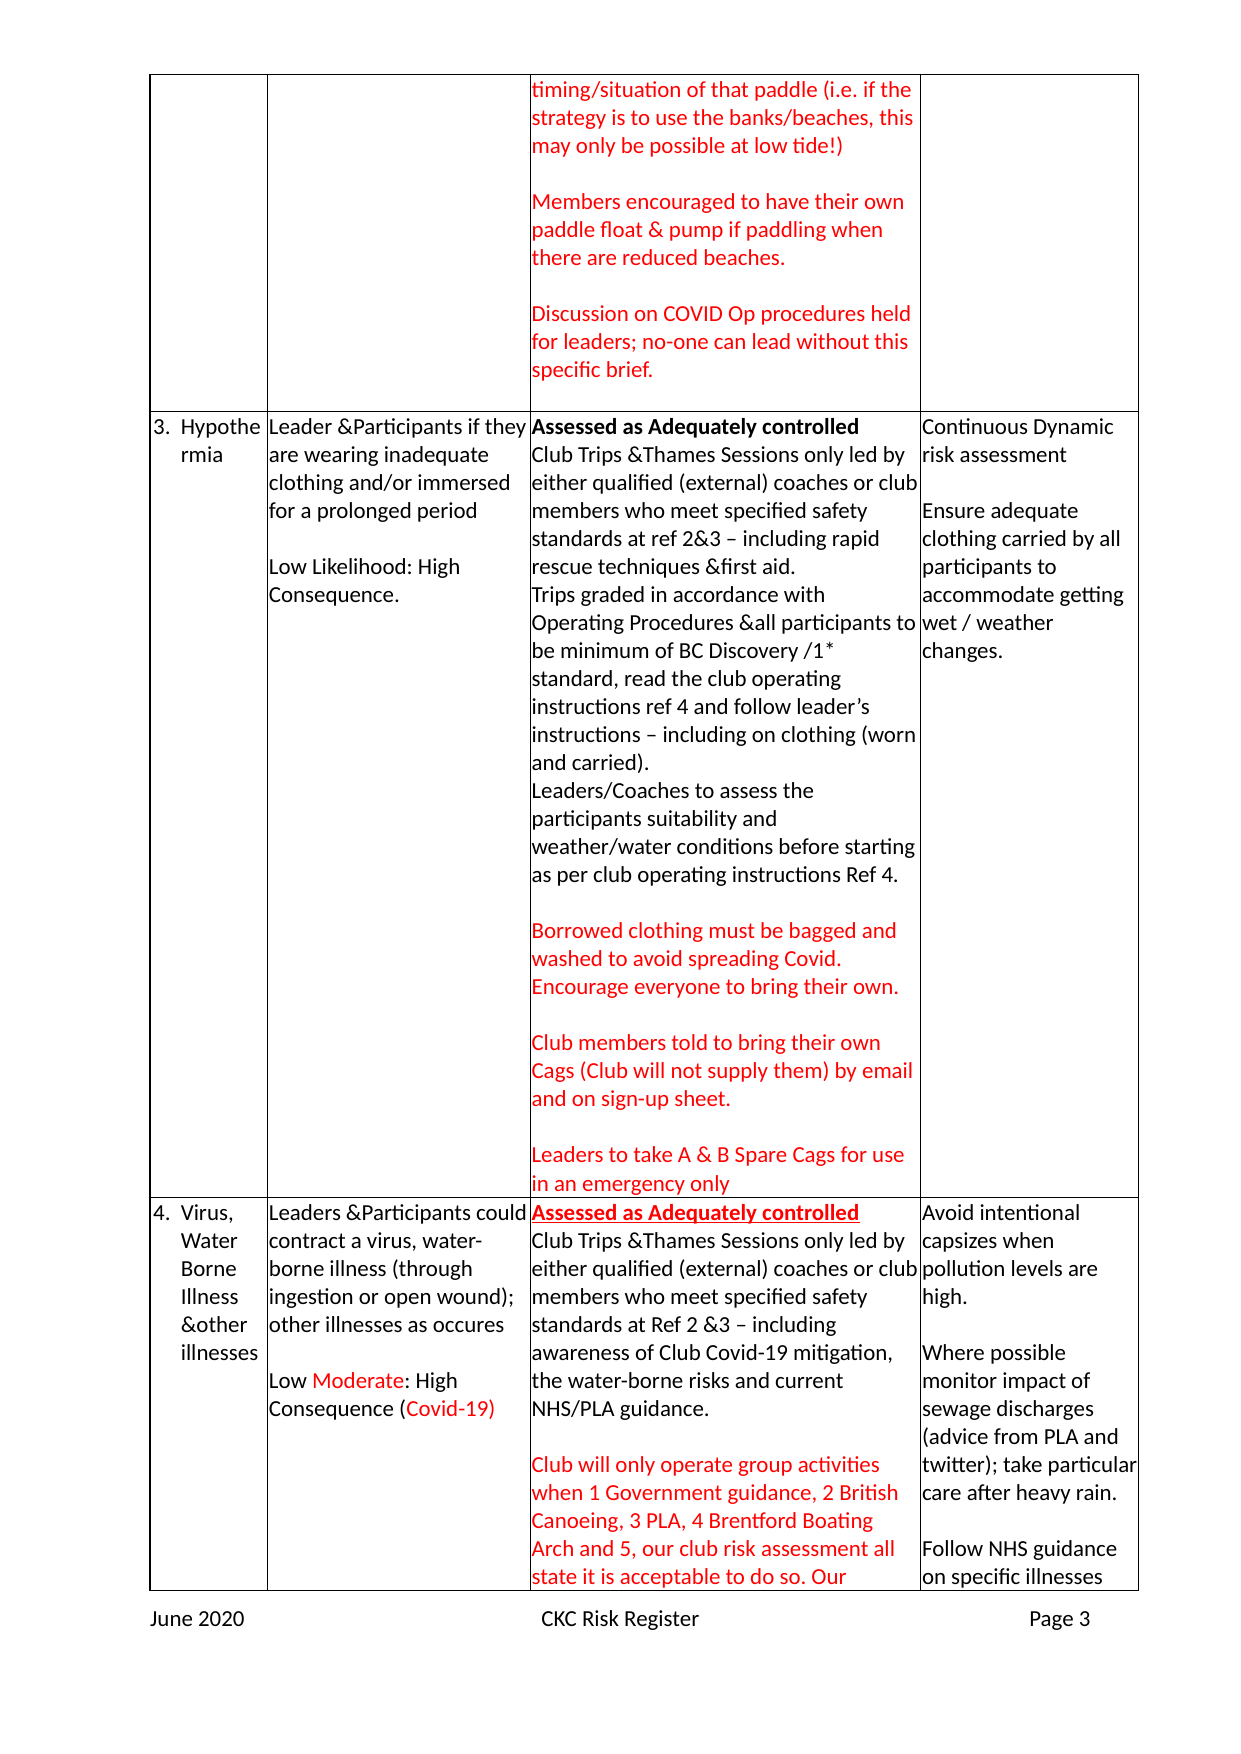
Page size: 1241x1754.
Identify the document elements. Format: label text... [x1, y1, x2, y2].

table_cell [921, 75, 1138, 411]
table_cell Hypothermia [151, 412, 267, 1197]
table_cell [151, 75, 267, 411]
table_cell Continuous Dynamic risk assessment Ensure adequate clothing carried by all participants to accommodate getting wet / weather changes. [921, 412, 1138, 1197]
table_cell Leaders &Participants could contract a virus, water-borne illness (through ingestion or open wound); other illnesses as occures Low Moderate: High Consequence (Covid-19) [268, 1198, 530, 1590]
table_cell timing/situation of that paddle (i.e. if the strategy is to use the banks/beaches, this may only be possible at low tide!) Members encouraged to have their own paddle float & pump if paddling when there are reduced beaches. Discussion on COVID Op procedures held for leaders; no-one can lead without this specific brief. [531, 75, 920, 411]
table_cell Avoid intentional capsizes when pollution levels are high. Where possible monitor impact of sewage discharges (advice from PLA and twitter); take particular care after heavy rain. Follow NHS guidance on specific illnesses [921, 1198, 1138, 1590]
table_cell Assessed as Adequately controlled Club Trips &Thames Sessions only led by either qualified (external) coaches or club members who meet specified safety standards at Ref 2 &3 – including awareness of Club Covid-19 mitigation, the water-borne risks and current NHS/PLA guidance. Club will only operate group activities when 1 Government guidance, 2 British Canoeing, 3 PLA, 4 Brentford Boating Arch and 5, our club risk assessment all state it is acceptable to do so. Our [531, 1198, 920, 1590]
table_cell Assessed as Adequately controlled Club Trips &Thames Sessions only led by either qualified (external) coaches or club members who meet specified safety standards at ref 2&3 – including rapid rescue techniques &first aid. Trips graded in accordance with Operating Procedures &all participants to be minimum of BC Discovery /1* standard, read the club operating instructions ref 4 and follow leader’s instructions – including on clothing (worn and carried). Leaders/Coaches to assess the participants suitability and weather/water conditions before starting as per club operating instructions Ref 4. Borrowed clothing must be bagged and washed to avoid spreading Covid. Encourage everyone to bring their own. Club members told to bring their own Cags (Club will not supply them) by email and on sign-up sheet. Leaders to take A & B Spare Cags for use in an emergency only [531, 412, 920, 1197]
table_cell Virus, Water Borne Illness &other illnesses [151, 1198, 267, 1590]
table_cell [268, 75, 530, 411]
table_cell Leader &Participants if they are wearing inadequate clothing and/or immersed for a prolonged period Low Likelihood: High Consequence. [268, 412, 530, 1197]
